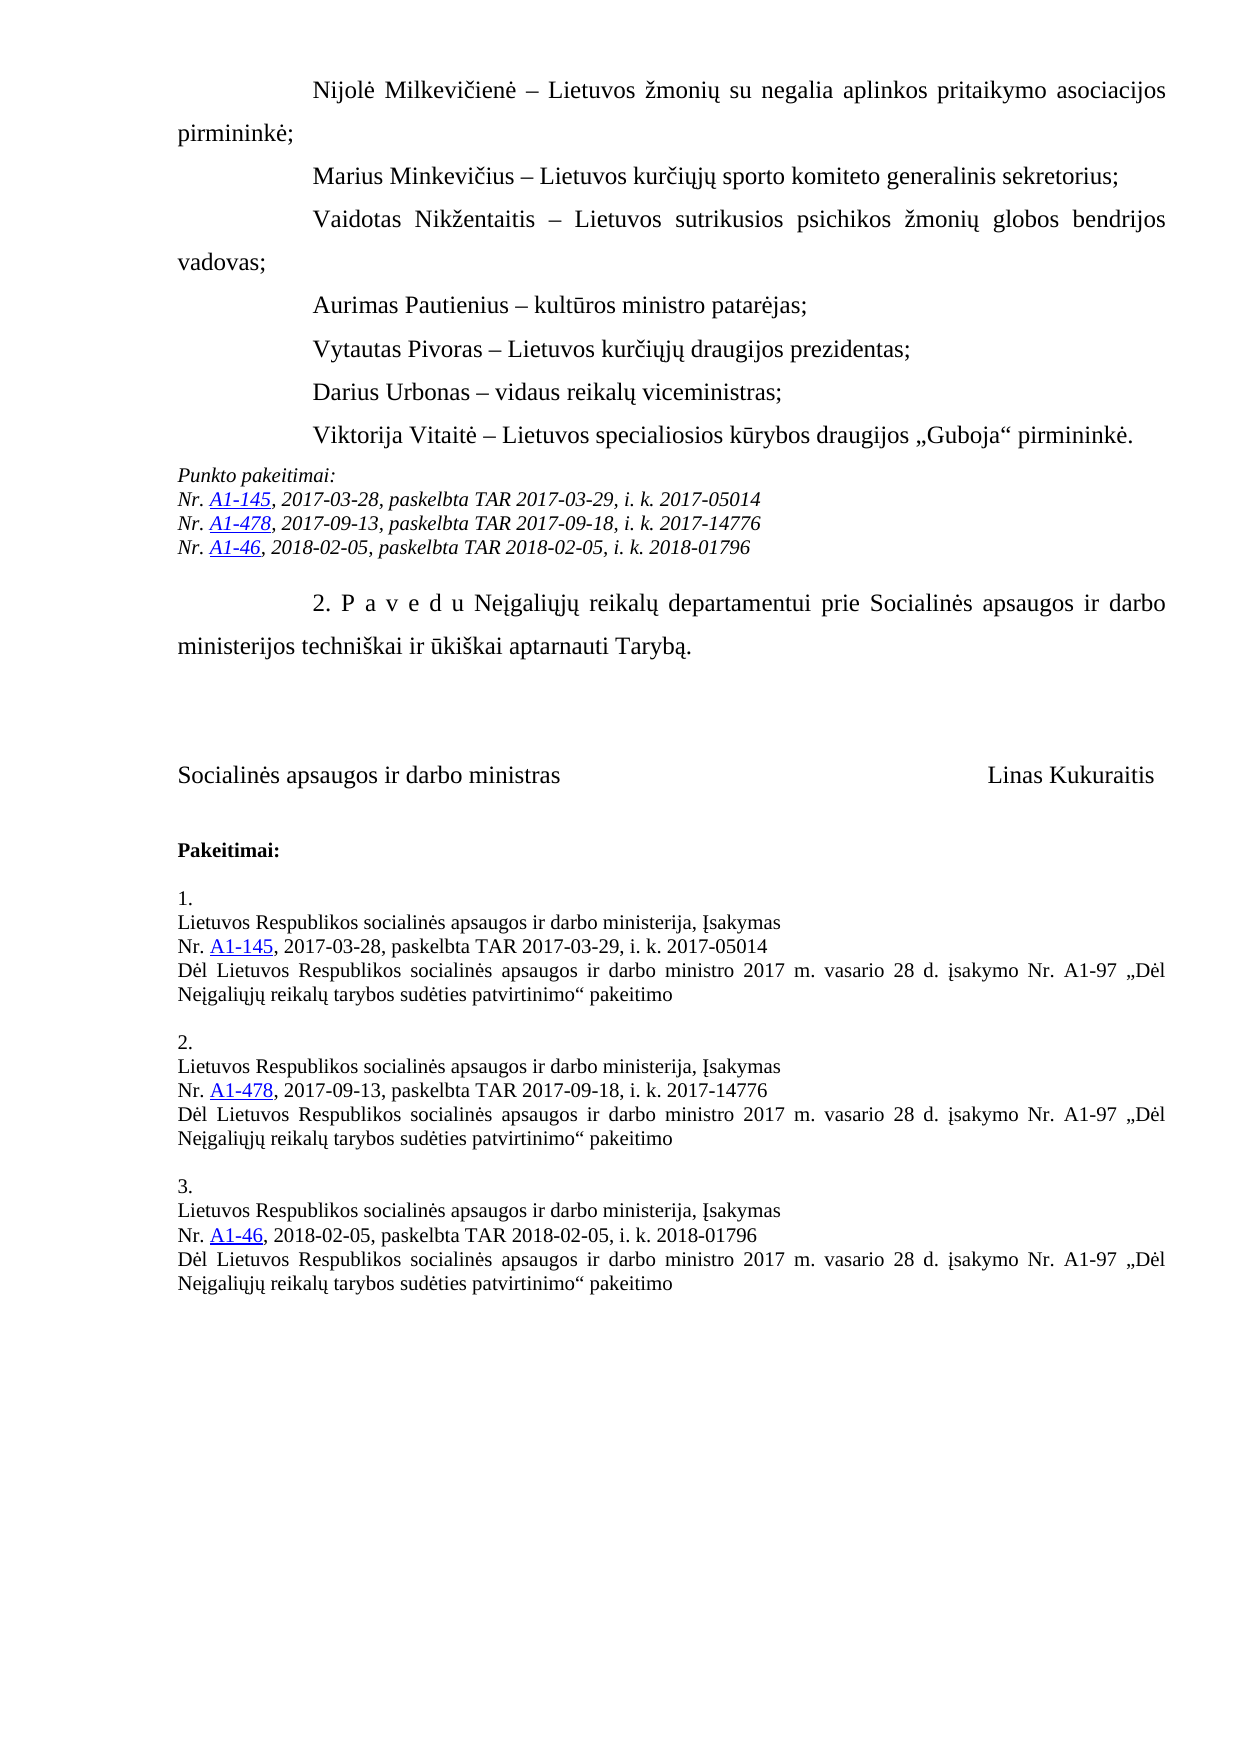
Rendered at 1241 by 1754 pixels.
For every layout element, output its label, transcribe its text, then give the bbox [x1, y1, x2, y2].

text Vytautas Pivoras – Lietuvos kurčiųjų draugijos prezidentas; [177, 334, 1167, 362]
text Aurimas Pautienius – kultūros ministro patarėjas; [177, 291, 1167, 319]
text Nijolė Milkevičienė – Lietuvos žmonių su negalia aplinkos pritaikymo asociacijos pirmininkė; [177, 75, 1167, 147]
text Nr. A1-478, 2017-09-13, paskelbta TAR 2017-09-18, i. k. 2017-14776 [177, 1078, 1167, 1102]
text Dėl Lietuvos Respublikos socialinės apsaugos ir darbo ministro 2017 m. vasario 28 d. įsakymo Nr. A1-97 „Dėl Neįgaliųjų reikalų tarybos sudėties patvirtinimo“ pakeitimo [177, 1102, 1167, 1150]
text 2. [177, 1030, 1167, 1054]
text Lietuvos Respublikos socialinės apsaugos ir darbo ministerija, Įsakymas [177, 1198, 1167, 1222]
text Vaidotas Nikžentaitis – Lietuvos sutrikusios psichikos žmonių globos bendrijos vadovas; [177, 204, 1167, 276]
text Nr. A1-46, 2018-02-05, paskelbta TAR 2018-02-05, i. k. 2018-01796 [177, 535, 1167, 559]
text Socialinės apsaugos ir darbo ministras Linas Kukuraitis [177, 761, 1167, 789]
text Nr. A1-478, 2017-09-13, paskelbta TAR 2017-09-18, i. k. 2017-14776 [177, 511, 1167, 535]
text Pakeitimai: [177, 837, 1167, 862]
text Lietuvos Respublikos socialinės apsaugos ir darbo ministerija, Įsakymas [177, 910, 1167, 934]
text 1. [177, 886, 1167, 910]
text Lietuvos Respublikos socialinės apsaugos ir darbo ministerija, Įsakymas [177, 1054, 1167, 1078]
text Darius Urbonas – vidaus reikalų viceministras; [177, 377, 1167, 406]
text Punkto pakeitimai: [177, 463, 1167, 487]
text Nr. A1-145, 2017-03-28, paskelbta TAR 2017-03-29, i. k. 2017-05014 [177, 487, 1167, 511]
text Dėl Lietuvos Respublikos socialinės apsaugos ir darbo ministro 2017 m. vasario 28 d. įsakymo Nr. A1-97 „Dėl Neįgaliųjų reikalų tarybos sudėties patvirtinimo“ pakeitimo [177, 1247, 1167, 1295]
text Viktorija Vitaitė – Lietuvos specialiosios kūrybos draugijos „Guboja“ pirmininkė. [177, 420, 1167, 449]
text Marius Minkevičius – Lietuvos kurčiųjų sporto komiteto generalinis sekretorius; [177, 161, 1167, 190]
text Nr. A1-145, 2017-03-28, paskelbta TAR 2017-03-29, i. k. 2017-05014 [177, 934, 1167, 958]
text Dėl Lietuvos Respublikos socialinės apsaugos ir darbo ministro 2017 m. vasario 28 d. įsakymo Nr. A1-97 „Dėl Neįgaliųjų reikalų tarybos sudėties patvirtinimo“ pakeitimo [177, 958, 1167, 1006]
text 3. [177, 1174, 1167, 1198]
text Nr. A1-46, 2018-02-05, paskelbta TAR 2018-02-05, i. k. 2018-01796 [177, 1222, 1167, 1247]
text 2. P a v e d u Neįgaliųjų reikalų departamentui prie Socialinės apsaugos ir darbo ministerijos techniškai ir ūkiškai aptarnauti Tarybą. [177, 588, 1167, 660]
